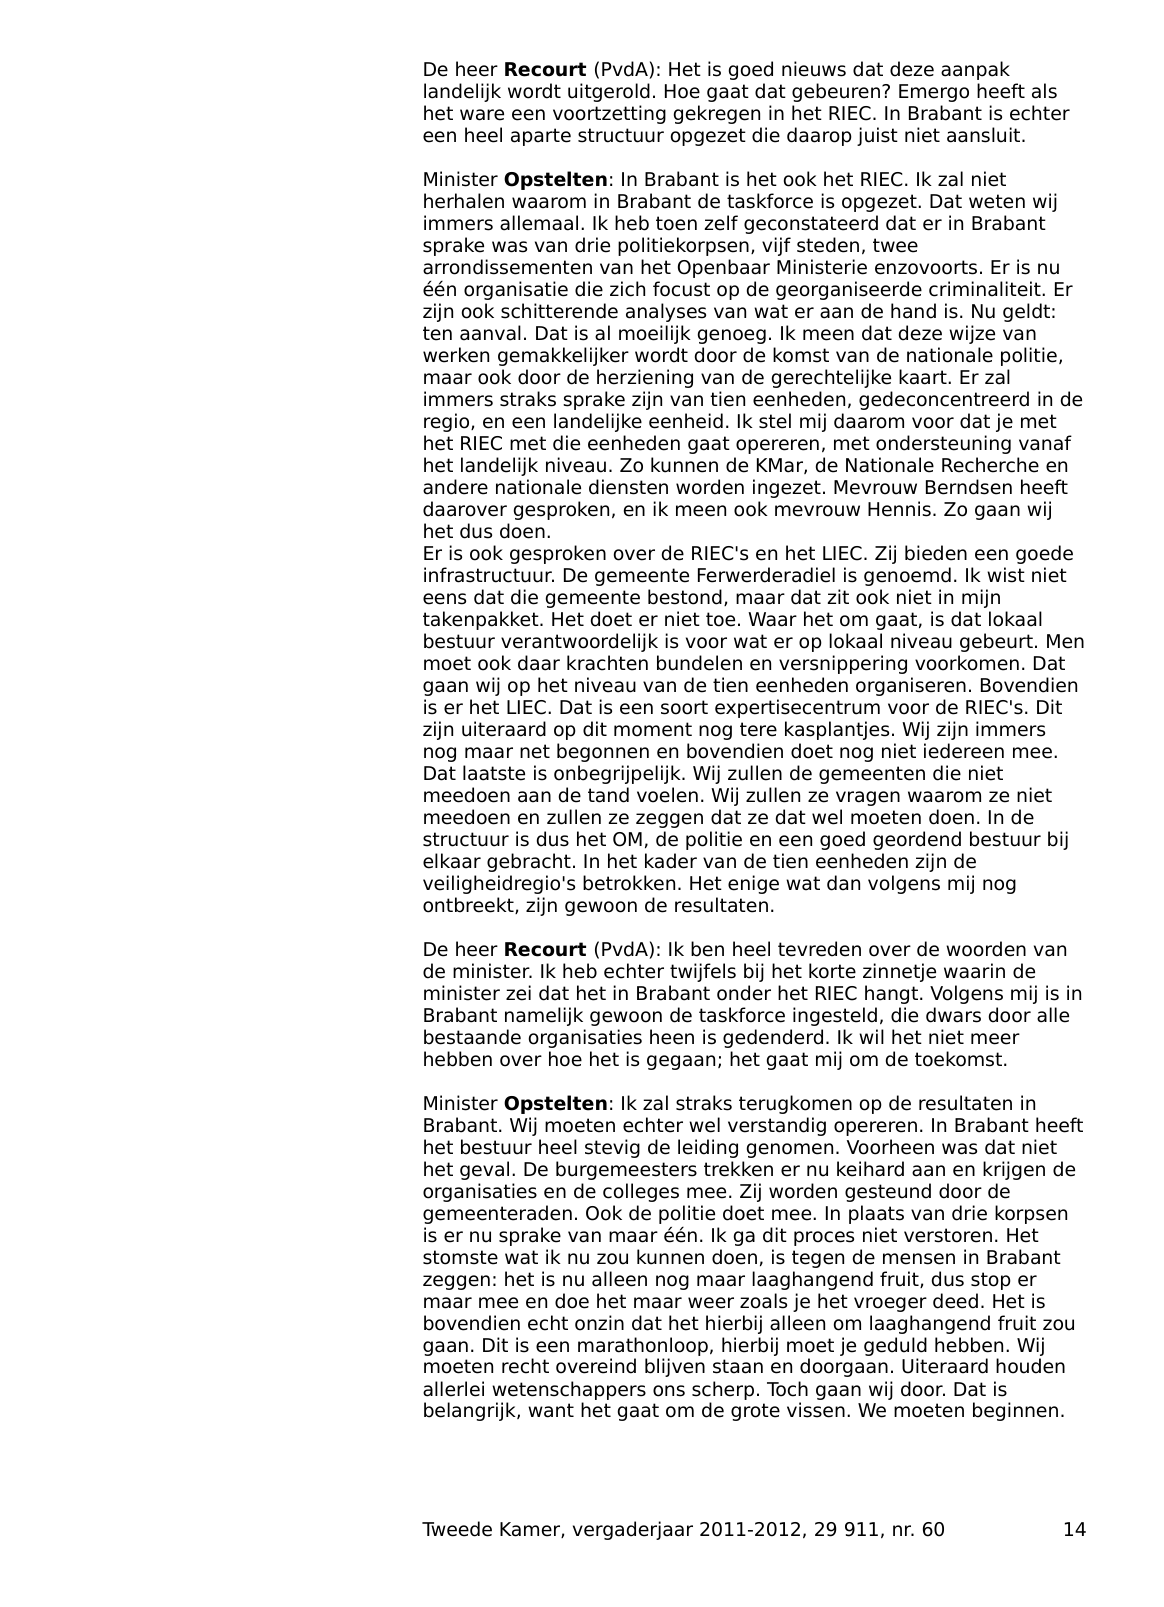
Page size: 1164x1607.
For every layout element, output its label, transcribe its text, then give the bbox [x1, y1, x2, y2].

text Minister Opstelten: Ik zal straks terugkomen op de resultaten in Brabant. Wij moeten echter wel verstandig opereren. In Brabant heeft het bestuur heel stevig de leiding genomen. Voorheen was dat niet het geval. De burgemeesters trekken er nu keihard aan en krijgen de organisaties en de colleges mee. Zij worden gesteund door de gemeenteraden. Ook de politie doet mee. In plaats van drie korpsen is er nu sprake van maar één. Ik ga dit proces niet verstoren. Het stomste wat ik nu zou kunnen doen, is tegen de mensen in Brabant zeggen: het is nu alleen nog maar laaghangend fruit, dus stop er maar mee en doe het maar weer zoals je het vroeger deed. Het is bovendien echt onzin dat het hierbij alleen om laaghangend fruit zou gaan. Dit is een marathonloop, hierbij moet je geduld hebben. Wij moeten recht overeind blijven staan en doorgaan. Uiteraard houden allerlei wetenschappers ons scherp. Toch gaan wij door. Dat is belangrijk, want het gaat om de grote vissen. We moeten beginnen. [422, 1093, 1087, 1422]
text Minister Opstelten: In Brabant is het ook het RIEC. Ik zal niet herhalen waarom in Brabant de taskforce is opgezet. Dat weten wij immers allemaal. Ik heb toen zelf geconstateerd dat er in Brabant sprake was van drie politiekorpsen, vijf steden, twee arrondissementen van het Openbaar Ministerie enzovoorts. Er is nu één organisatie die zich focust op de georganiseerde criminaliteit. Er zijn ook schitterende analyses van wat er aan de hand is. Nu geldt: ten aanval. Dat is al moeilijk genoeg. Ik meen dat deze wijze van werken gemakkelijker wordt door de komst van de nationale politie, maar ook door de herziening van de gerechtelijke kaart. Er zal immers straks sprake zijn van tien eenheden, gedeconcentreerd in de regio, en een landelijke eenheid. Ik stel mij daarom voor dat je met het RIEC met die eenheden gaat opereren, met ondersteuning vanaf het landelijk niveau. Zo kunnen de KMar, de Nationale Recherche en andere nationale diensten worden ingezet. Mevrouw Berndsen heeft daarover gesproken, en ik meen ook mevrouw Hennis. Zo gaan wij het dus doen. [422, 169, 1087, 543]
text Er is ook gesproken over de RIEC's en het LIEC. Zij bieden een goede infrastructuur. De gemeente Ferwerderadiel is genoemd. Ik wist niet eens dat die gemeente bestond, maar dat zit ook niet in mijn takenpakket. Het doet er niet toe. Waar het om gaat, is dat lokaal bestuur verantwoordelijk is voor wat er op lokaal niveau gebeurt. Men moet ook daar krachten bundelen en versnippering voorkomen. Dat gaan wij op het niveau van de tien eenheden organiseren. Bovendien is er het LIEC. Dat is een soort expertisecentrum voor de RIEC's. Dit zijn uiteraard op dit moment nog tere kasplantjes. Wij zijn immers nog maar net begonnen en bovendien doet nog niet iedereen mee. Dat laatste is onbegrijpelijk. Wij zullen de gemeenten die niet meedoen aan de tand voelen. Wij zullen ze vragen waarom ze niet meedoen en zullen ze zeggen dat ze dat wel moeten doen. In de structuur is dus het OM, de politie en een goed geordend bestuur bij elkaar gebracht. In het kader van de tien eenheden zijn de veiligheidregio's betrokken. Het enige wat dan volgens mij nog ontbreekt, zijn gewoon de resultaten. [422, 543, 1087, 916]
text De heer Recourt (PvdA): Ik ben heel tevreden over de woorden van de minister. Ik heb echter twijfels bij het korte zinnetje waarin de minister zei dat het in Brabant onder het RIEC hangt. Volgens mij is in Brabant namelijk gewoon de taskforce ingesteld, die dwars door alle bestaande organisaties heen is gedenderd. Ik wil het niet meer hebben over hoe het is gegaan; het gaat mij om de toekomst. [422, 939, 1087, 1071]
text De heer Recourt (PvdA): Het is goed nieuws dat deze aanpak landelijk wordt uitgerold. Hoe gaat dat gebeuren? Emergo heeft als het ware een voortzetting gekregen in het RIEC. In Brabant is echter een heel aparte structuur opgezet die daarop juist niet aansluit. [422, 59, 1087, 147]
